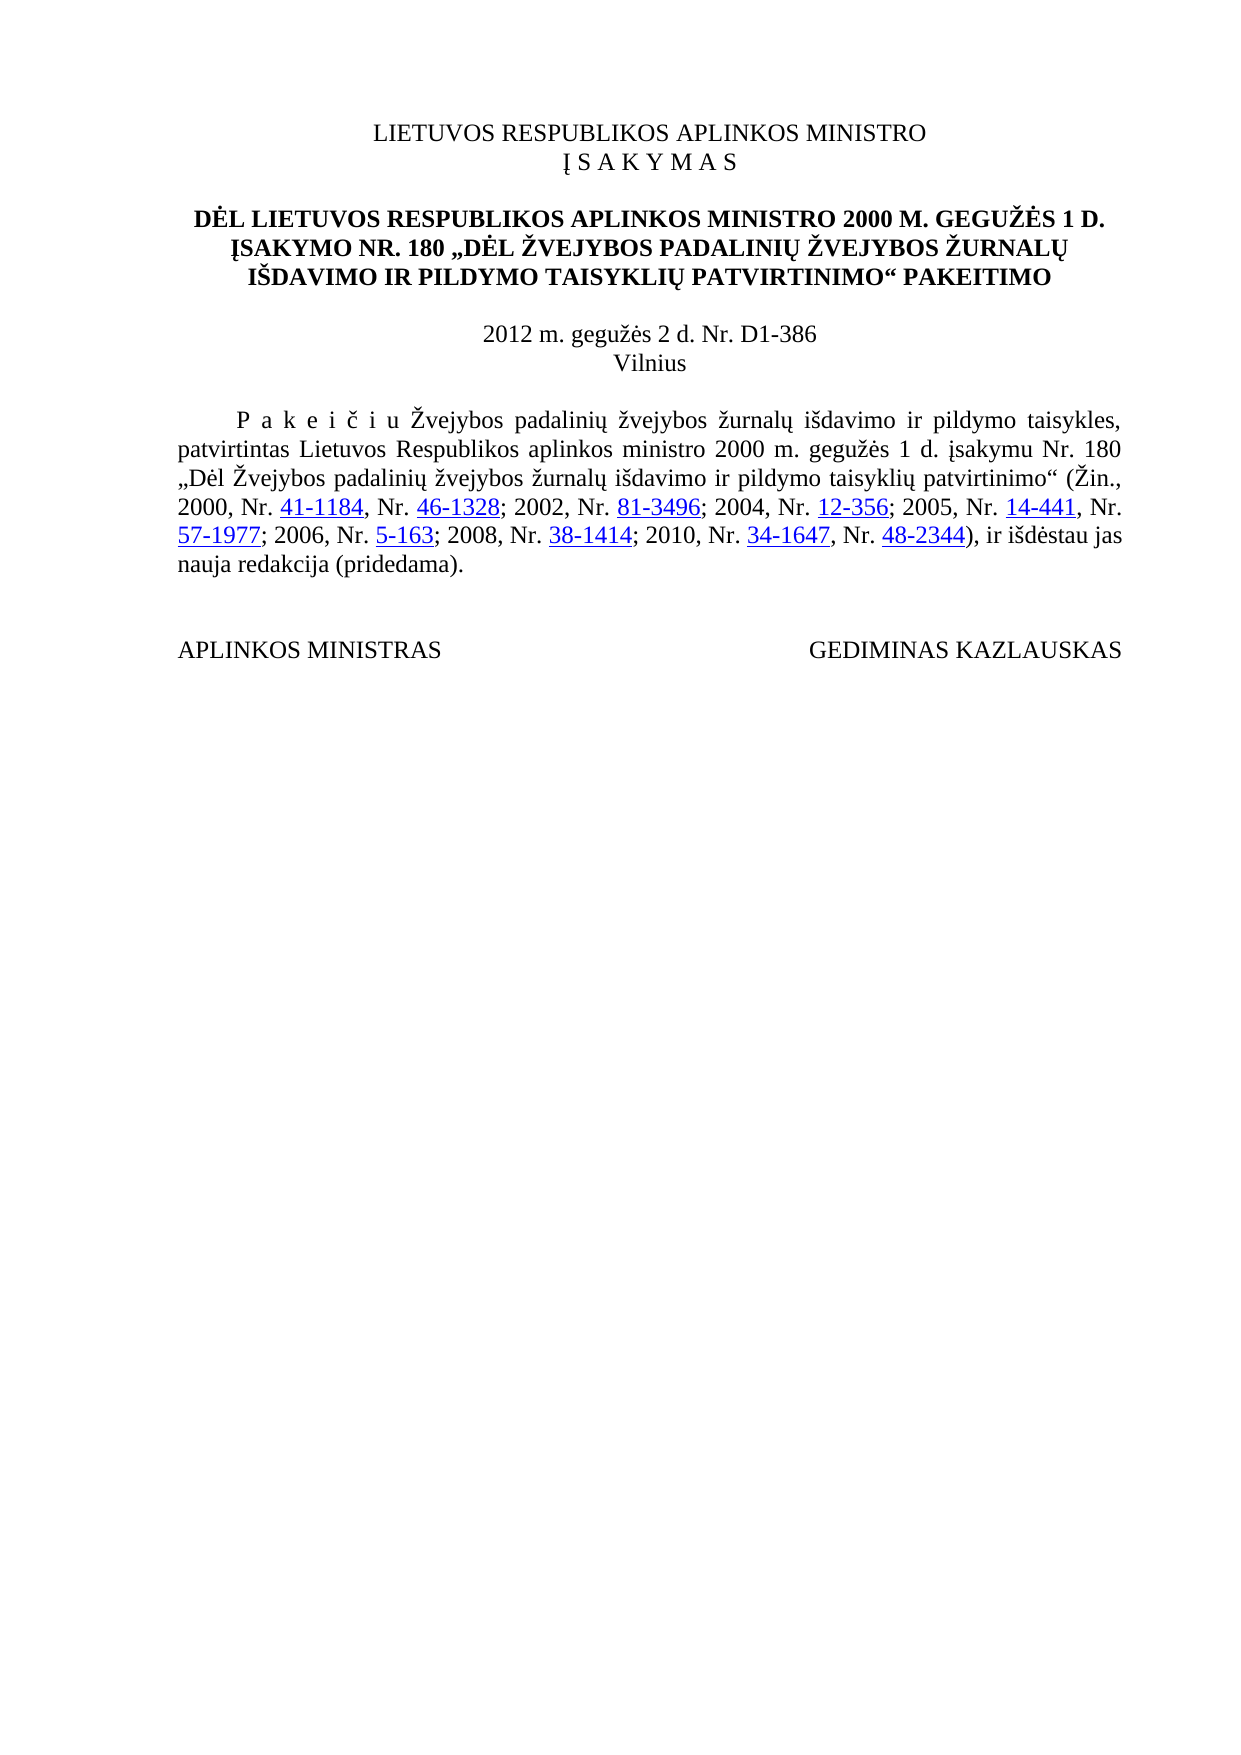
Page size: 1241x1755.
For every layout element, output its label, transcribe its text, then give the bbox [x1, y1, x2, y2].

text Vilnius [177, 348, 1122, 377]
text Į S A K Y M A S [177, 147, 1122, 176]
text Aplinkos ministras Gediminas Kazlauskas [177, 636, 1122, 664]
text P a k e i č i u Žvejybos padalinių žvejybos žurnalų išdavimo ir pildymo taisykles, patvirtintas Lietuvos Respublikos aplinkos ministro 2000 m. gegužės 1 d. įsakymu Nr. 180 „Dėl Žvejybos padalinių žvejybos žurnalų išdavimo ir pildymo taisyklių patvirtinimo“ (Žin., 2000, Nr. 41-1184, Nr. 46-1328; 2002, Nr. 81-3496; 2004, Nr. 12-356; 2005, Nr. 14-441, Nr. 57-1977; 2006, Nr. 5-163; 2008, Nr. 38-1414; 2010, Nr. 34-1647, Nr. 48-2344), ir išdėstau jas nauja redakcija (pridedama). [177, 406, 1122, 578]
text DĖL LIETUVOS RESPUBLIKOS APLINKOS MINISTRO 2000 m. GEGUŽĖS 1 d. ĮSAKYMO Nr. 180 „DĖL ŽVEJYBOS PADALINIŲ ŽVEJYBOS ŽURNALŲ IŠDAVIMO IR PILDYMO TAISYKLIŲ PATVIRTINIMO“ PAKEITIMO [177, 204, 1122, 291]
text LIETUVOS RESPUBLIKOS Aplinkos MINISTRO [177, 118, 1122, 147]
text 2012 m. gegužės 2 d. Nr. D1-386 [177, 319, 1122, 348]
